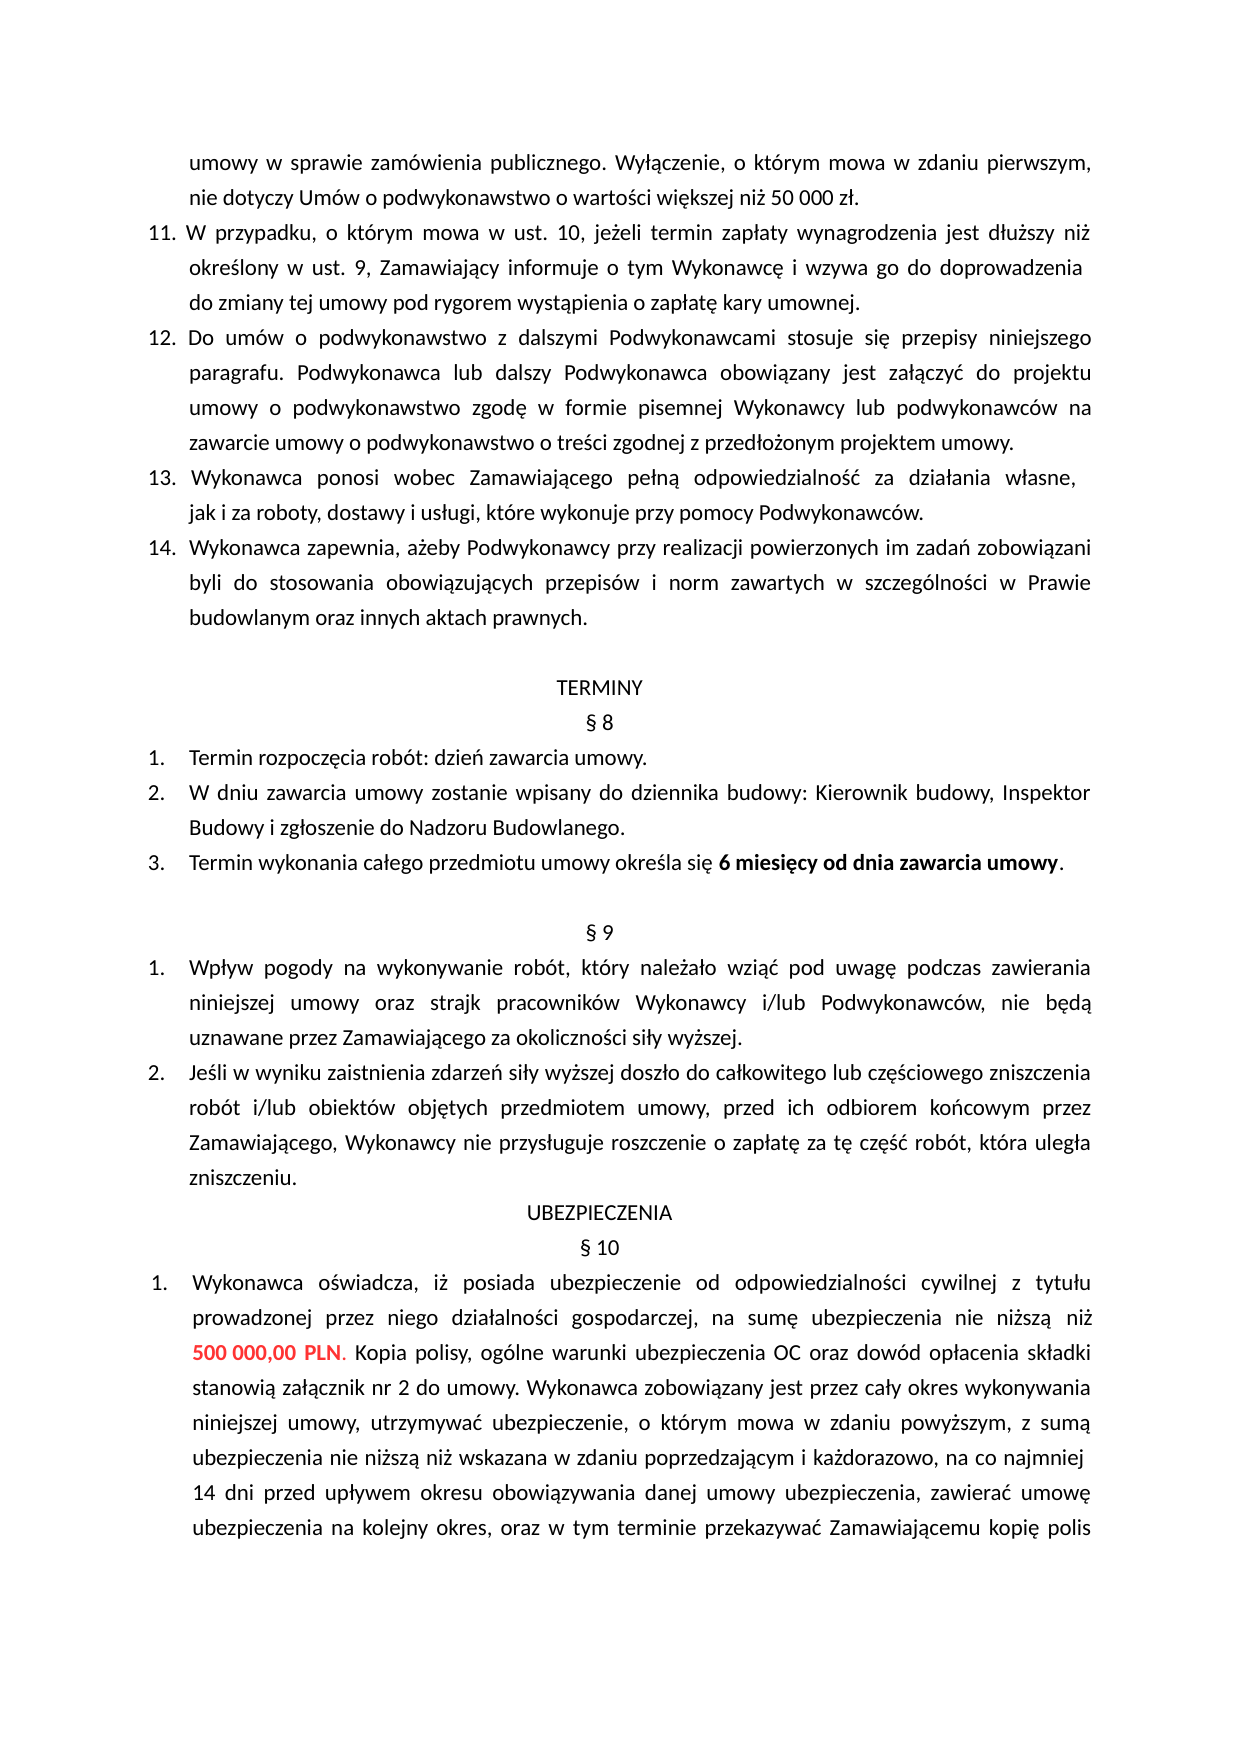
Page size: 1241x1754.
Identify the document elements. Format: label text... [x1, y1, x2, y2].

text § 8 [106, 708, 1093, 736]
text 1. Wykonawca oświadcza, iż posiada ubezpieczenie od odpowiedzialności cywilnej z tytułu prowadzonej przez niego działalności gospodarczej, na sumę ubezpieczenia nie niższą niż 500 000,00 PLN. Kopia polisy, ogólne warunki ubezpieczenia OC oraz dowód opłacenia składki stanowią załącznik nr 2 do umowy. Wykonawca zobowiązany jest przez cały okres wykonywania niniejszej umowy, utrzymywać ubezpieczenie, o którym mowa w zdaniu powyższym, z sumą ubezpieczenia nie niższą niż wskazana w zdaniu poprzedzającym i każdorazowo, na co najmniej 14 dni przed upływem okresu obowiązywania danej umowy ubezpieczenia, zawierać umowę ubezpieczenia na kolejny okres, oraz w tym terminie przekazywać Zamawiającemu kopię polis [151, 1268, 1093, 1541]
text 14. Wykonawca zapewnia, ażeby Podwykonawcy przy realizacji powierzonych im zadań zobowiązani byli do stosowania obowiązujących przepisów i norm zawartych w szczególności w Prawie budowlanym oraz innych aktach prawnych. [148, 533, 1093, 631]
text 1. Wpływ pogody na wykonywanie robót, który należało wziąć pod uwagę podczas zawierania niniejszej umowy oraz strajk pracowników Wykonawcy i/lub Podwykonawców, nie będą uznawane przez Zamawiającego za okoliczności siły wyższej. [148, 953, 1093, 1051]
text § 9 [106, 918, 1093, 946]
text 11. W przypadku, o którym mowa w ust. 10, jeżeli termin zapłaty wynagrodzenia jest dłuższy niż określony w ust. 9, Zamawiający informuje o tym Wykonawcę i wzywa go do doprowadzenia do zmiany tej umowy pod rygorem wystąpienia o zapłatę kary umownej. [148, 218, 1093, 316]
text umowy w sprawie zamówienia publicznego. Wyłączenie, o którym mowa w zdaniu pierwszym, nie dotyczy Umów o podwykonawstwo o wartości większej niż 50 000 zł. [148, 148, 1093, 211]
text 2. W dniu zawarcia umowy zostanie wpisany do dziennika budowy: Kierownik budowy, Inspektor Budowy i zgłoszenie do Nadzoru Budowlanego. [148, 778, 1093, 841]
text § 10 [106, 1233, 1093, 1261]
text 2. Jeśli w wyniku zaistnienia zdarzeń siły wyższej doszło do całkowitego lub częściowego zniszczenia robót i/lub obiektów objętych przedmiotem umowy, przed ich odbiorem końcowym przez Zamawiającego, Wykonawcy nie przysługuje roszczenie o zapłatę za tę część robót, która uległa zniszczeniu. [148, 1058, 1093, 1191]
text 3. Termin wykonania całego przedmiotu umowy określa się 6 miesięcy od dnia zawarcia umowy. [148, 848, 1093, 876]
text UBEZPIECZENIA [106, 1198, 1093, 1226]
text 12. Do umów o podwykonawstwo z dalszymi Podwykonawcami stosuje się przepisy niniejszego paragrafu. Podwykonawca lub dalszy Podwykonawca obowiązany jest załączyć do projektu umowy o podwykonawstwo zgodę w formie pisemnej Wykonawcy lub podwykonawców na zawarcie umowy o podwykonawstwo o treści zgodnej z przedłożonym projektem umowy. [148, 323, 1093, 456]
text 13. Wykonawca ponosi wobec Zamawiającego pełną odpowiedzialność za działania własne, jak i za roboty, dostawy i usługi, które wykonuje przy pomocy Podwykonawców. [148, 463, 1093, 526]
text TERMINY [106, 673, 1093, 701]
text 1. Termin rozpoczęcia robót: dzień zawarcia umowy. [148, 743, 1093, 771]
